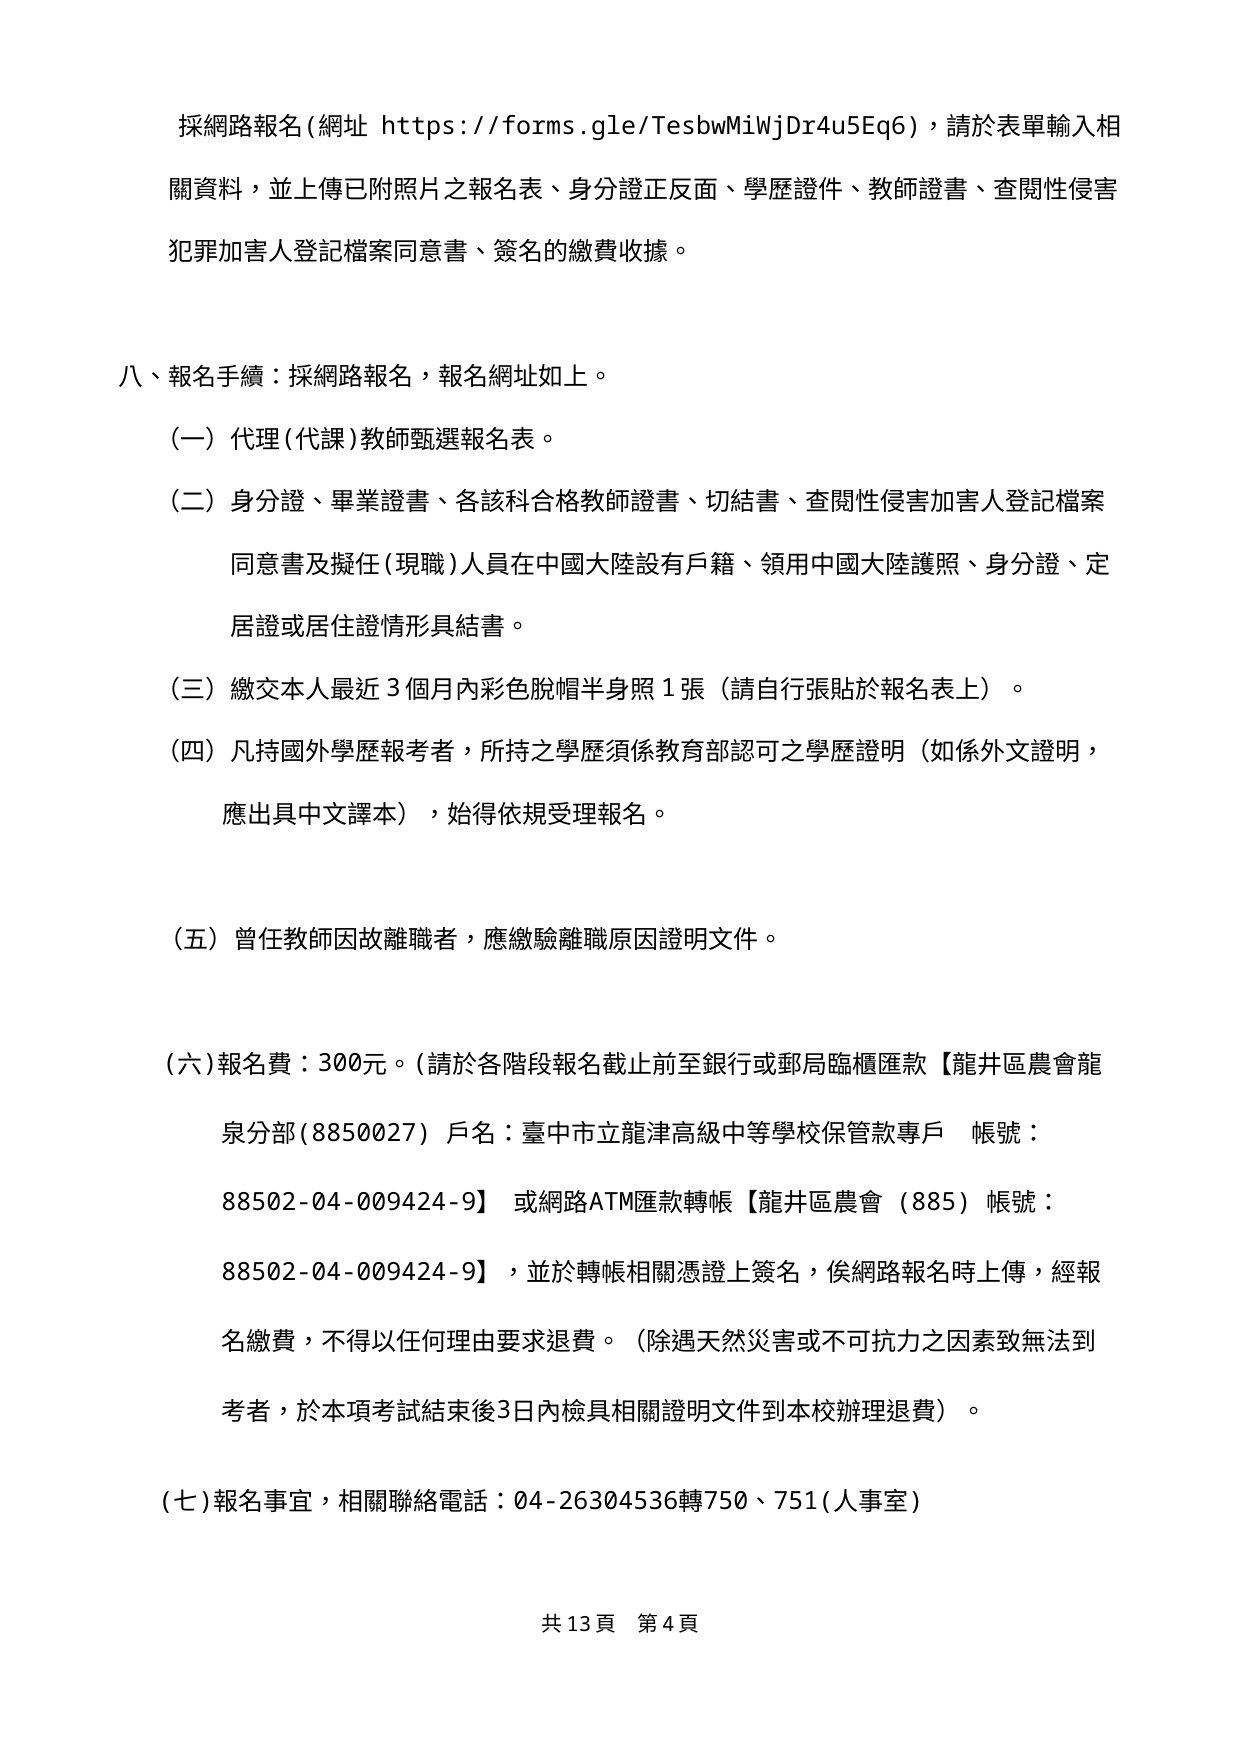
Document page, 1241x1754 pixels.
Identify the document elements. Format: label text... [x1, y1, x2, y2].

text （二）身分證、畢業證書、各該科合格教師證書、切結書、查閱性侵害加害人登記檔案同意書及擬任(現職)人員在中國大陸設有戶籍、領用中國大陸護照、身分證、定居證或居住證情形具結書。 [156, 458, 1122, 646]
text （五）曾任教師因故離職者，應繳驗離職原因證明文件。 [143, 896, 1111, 958]
text （一）代理(代課)教師甄選報名表。 [118, 396, 1122, 458]
text （四）凡持國外學歷報考者，所持之學歷須係教育部認可之學歷證明（如係外文證明，應出具中文譯本），始得依規受理報名。 [156, 708, 1122, 833]
text (六)報名費：300元。(請於各階段報名截止前至銀行或郵局臨櫃匯款【龍井區農會龍泉分部(8850027) 戶名：臺中市立龍津高級中等學校保管款專戶 帳號：88502-04-009424-9】 或網路ATM匯款轉帳【龍井區農會 (885) 帳號：88502-04-009424-9】，並於轉帳相關憑證上簽名，俟網路報名時上傳，經報名繳費，不得以任何理由要求退費。（除遇天然災害或不可抗力之因素致無法到考者，於本項考試結束後3日內檢具相關證明文件到本校辦理退費）。 [162, 1021, 1111, 1430]
text (七)報名事宜，相關聯絡電話：04-26304536轉750、751(人事室) [143, 1458, 1111, 1521]
text 八、報名手續：採網路報名，報名網址如上。 [118, 333, 1122, 396]
text 採網路報名(網址 https://forms.gle/TesbwMiWjDr4u5Eq6)，請於表單輸入相關資料，並上傳已附照片之報名表、身分證正反面、學歷證件、教師證書、查閱性侵害犯罪加害人登記檔案同意書、簽名的繳費收據。 [118, 83, 1122, 271]
text （三）繳交本人最近3個月內彩色脫帽半身照1張（請自行張貼於報名表上）。 [156, 646, 1122, 708]
